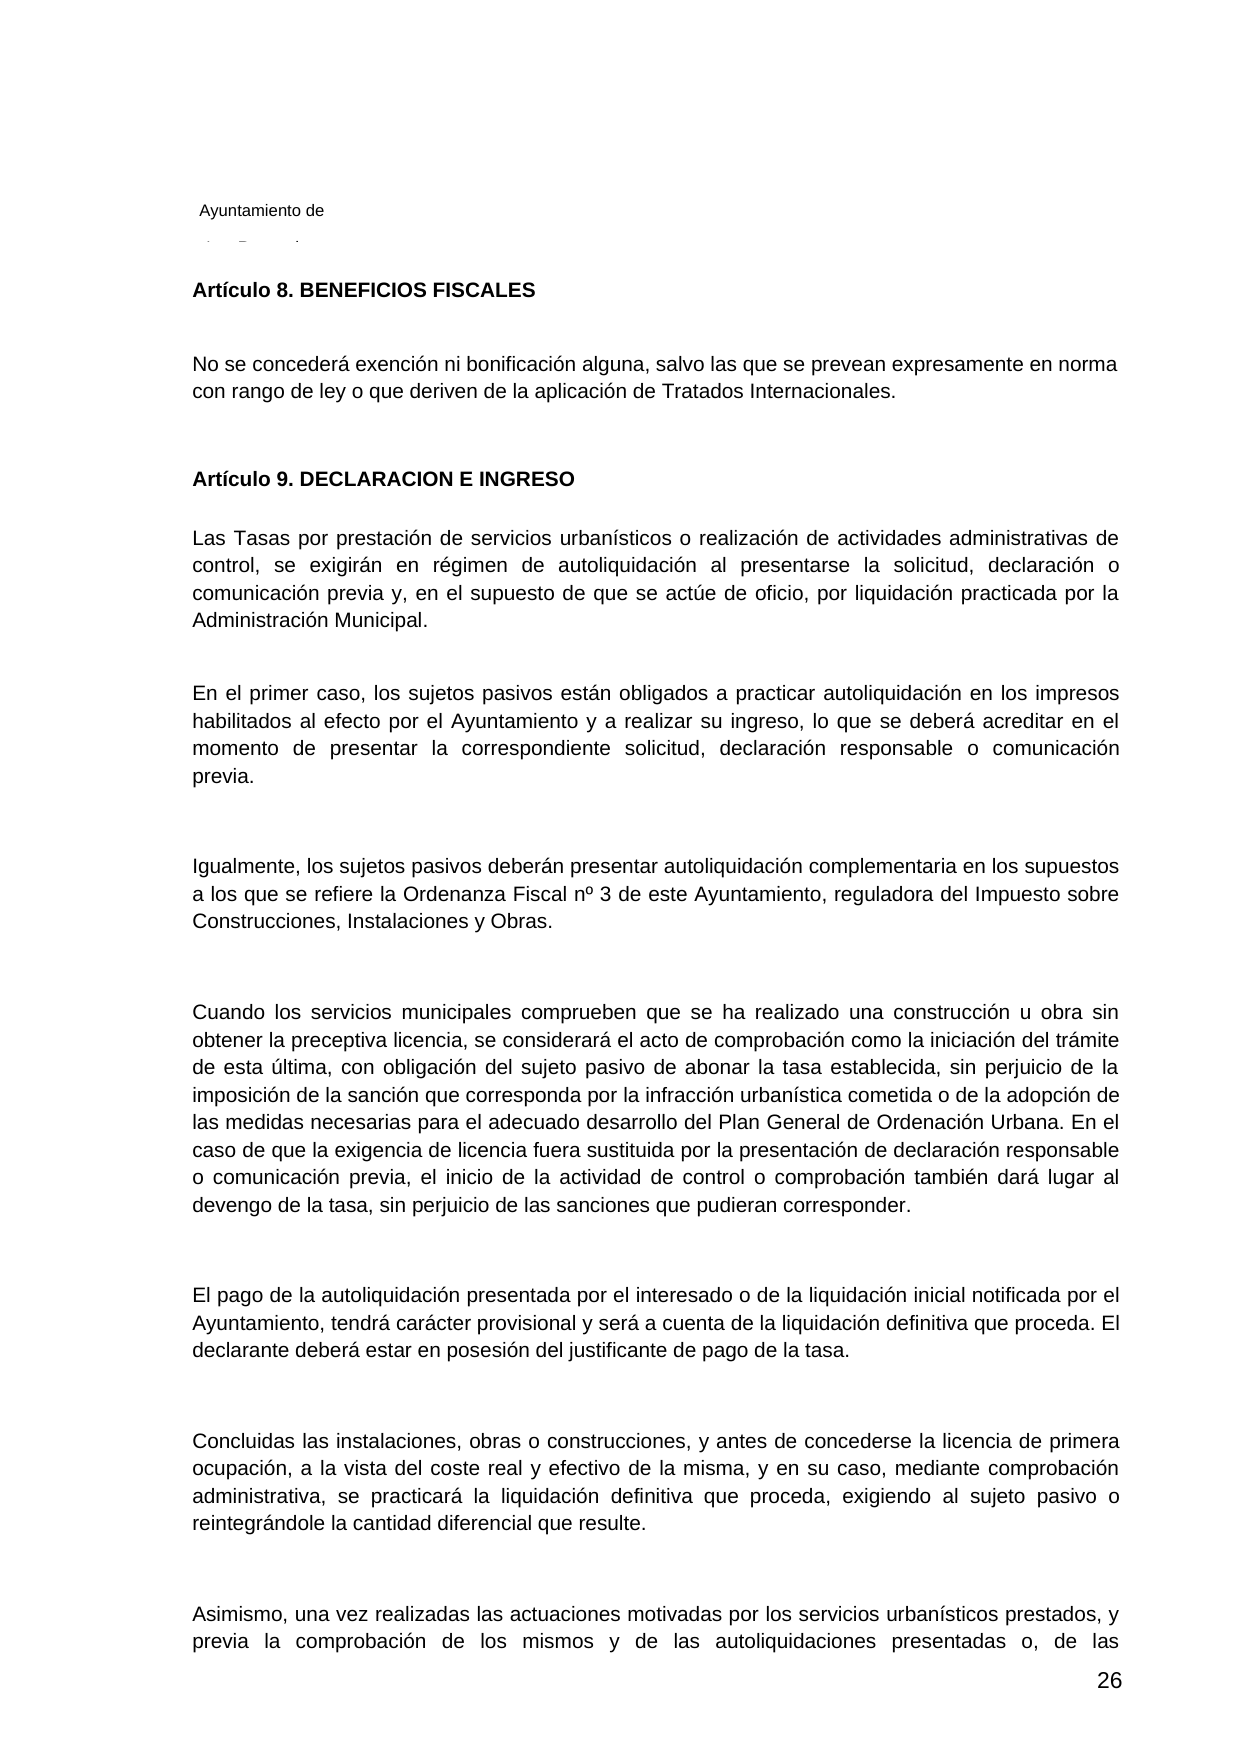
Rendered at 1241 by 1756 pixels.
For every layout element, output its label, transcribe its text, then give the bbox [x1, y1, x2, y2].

text Concluidas las instalaciones, obras o construcciones, y antes de concederse la licencia de primera ocupación, a la vista del coste real y efectivo de la misma, y en su caso, mediante comprobación administrativa, se practicará la liquidación definitiva que proceda, exigiendo al sujeto pasivo o reintegrándole la cantidad diferencial que resulte. [192, 1429, 1121, 1535]
text No se concederá exención ni bonificación alguna, salvo las que se prevean expresamente en norma con rango de ley o que deriven de la aplicación de Tratados Internacionales. [192, 351, 1121, 403]
text Asimismo, una vez realizadas las actuaciones motivadas por los servicios urbanísticos prestados, y previa la comprobación de los mismos y de las autoliquidaciones presentadas o, de las [192, 1602, 1121, 1653]
text Cuando los servicios municipales comprueben que se ha realizado una construcción u obra sin obtener la preceptiva licencia, se considerará el acto de comprobación como la iniciación del trámite de esta última, con obligación del sujeto pasivo de abonar la tasa establecida, sin perjuicio de la imposición de la sanción que corresponda por la infracción urbanística cometida o de la adopción de las medidas necesarias para el adecuado desarrollo del Plan General de Ordenación Urbana. En el caso de que la exigencia de licencia fuera sustituida por la presentación de declaración responsable o comunicación previa, el inicio de la actividad de control o comprobación también dará lugar al devengo de la tasa, sin perjuicio de las sanciones que pudieran corresponder. [192, 1000, 1121, 1216]
text En el primer caso, los sujetos pasivos están obligados a practicar autoliquidación en los impresos habilitados al efecto por el Ayuntamiento y a realizar su ingreso, lo que se deberá acreditar en el momento de presentar la correspondiente solicitud, declaración responsable o comunicación previa. [192, 681, 1121, 788]
subtitle Artículo 8. BENEFICIOS FISCALES [192, 278, 1121, 302]
text El pago de la autoliquidación presentada por el interesado o de la liquidación inicial notificada por el Ayuntamiento, tendrá carácter provisional y será a cuenta de la liquidación definitiva que proceda. El declarante deberá estar en posesión del justificante de pago de la tasa. [192, 1283, 1121, 1362]
text Igualmente, los sujetos pasivos deberán presentar autoliquidación complementaria en los supuestos a los que se refiere la Ordenanza Fiscal nº 3 de este Ayuntamiento, reguladora del Impuesto sobre Construcciones, Instalaciones y Obras. [192, 854, 1121, 933]
text Las Tasas por prestación de servicios urbanísticos o realización de actividades administrativas de control, se exigirán en régimen de autoliquidación al presentarse la solicitud, declaración o comunicación previa y, en el supuesto de que se actúe de oficio, por liquidación practicada por la Administración Municipal. [192, 526, 1121, 632]
subtitle Artículo 9. DECLARACION E INGRESO [192, 467, 1121, 491]
